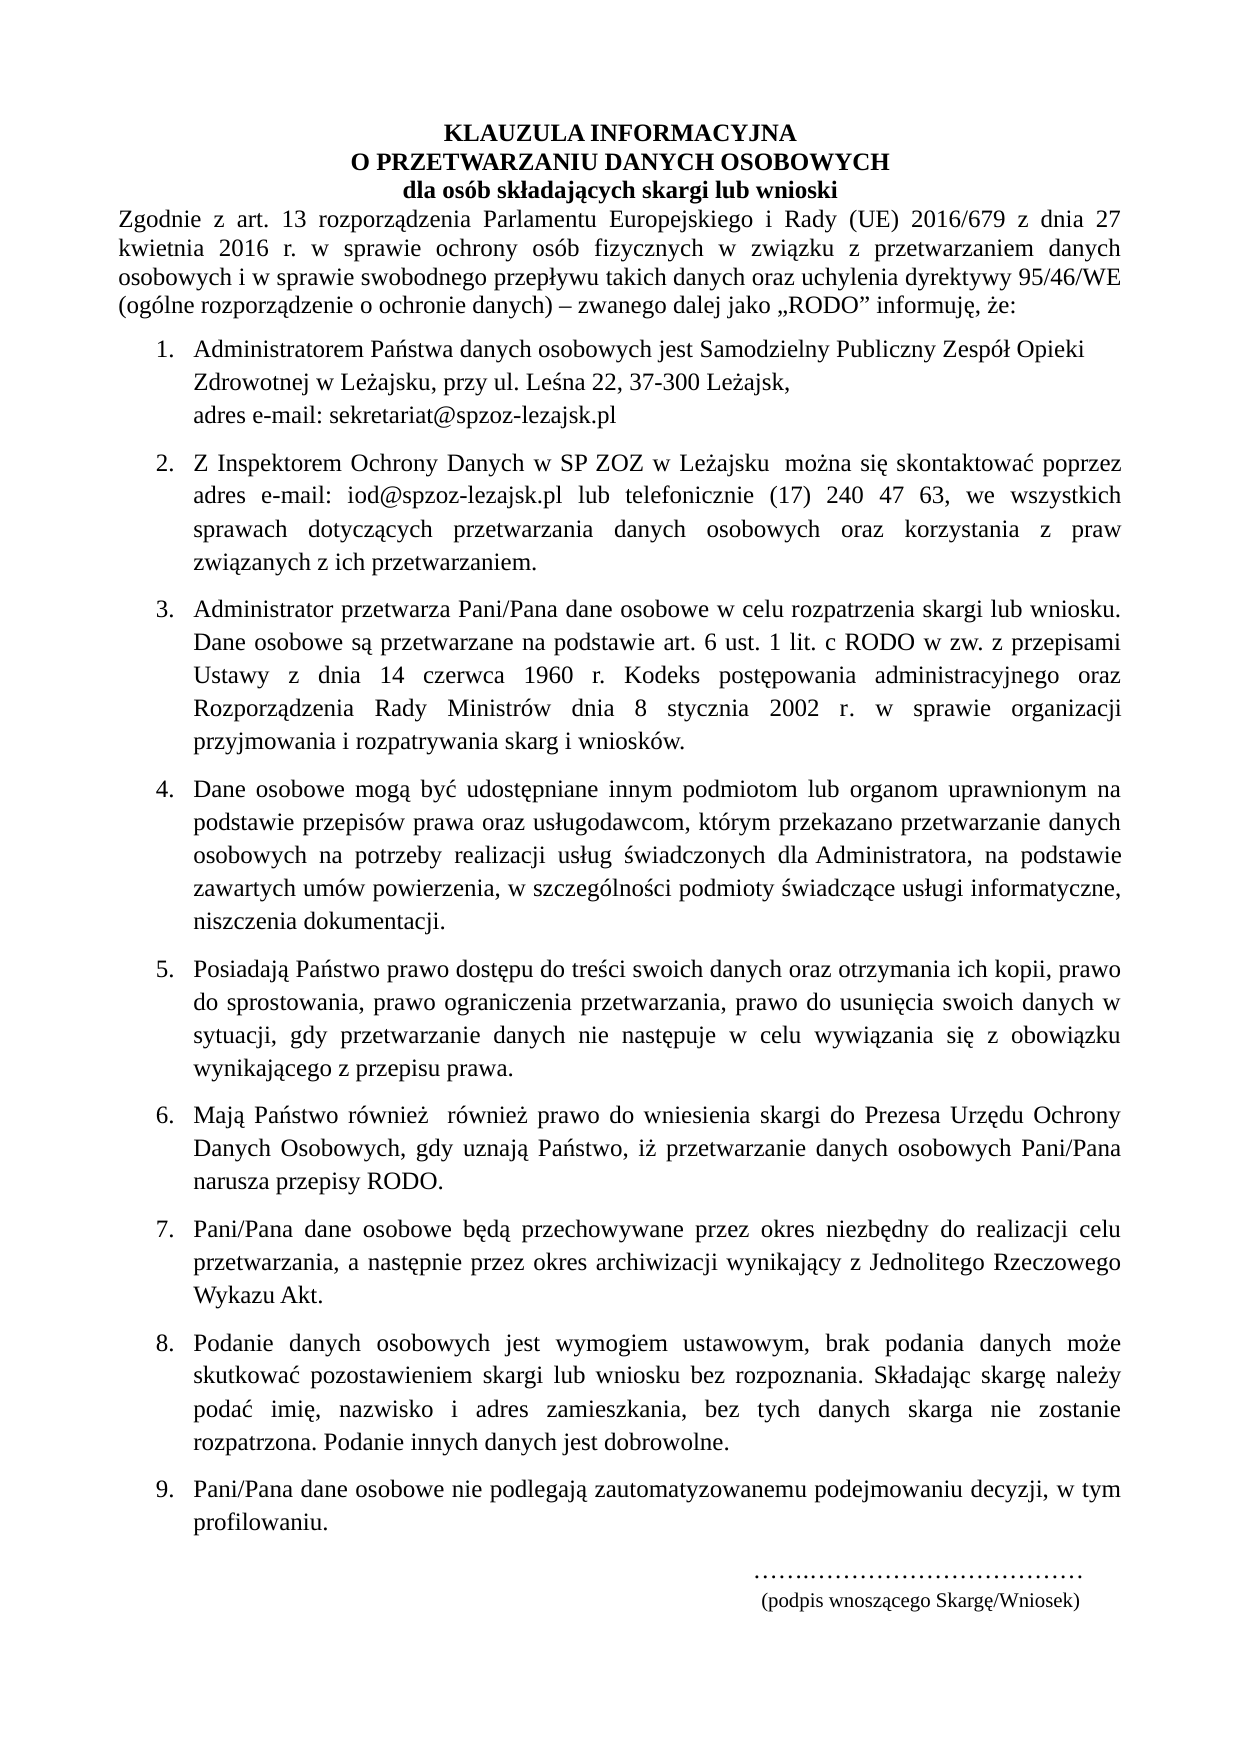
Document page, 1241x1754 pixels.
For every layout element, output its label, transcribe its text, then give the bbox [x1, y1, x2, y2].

text …….…………………………… [118, 1555, 1122, 1584]
list Pani/Pana dane osobowe będą przechowywane przez okres niezbędny do realizacji celu przetwarzania, a następnie przez okres archiwizacji wynikający z Jednolitego Rzeczowego Wykazu Akt. [156, 1214, 1122, 1309]
list Pani/Pana dane osobowe nie podlegają zautomatyzowanemu podejmowaniu decyzji, w tym profilowaniu. [156, 1474, 1122, 1536]
list Dane osobowe mogą być udostępniane innym podmiotom lub organom uprawnionym na podstawie przepisów prawa oraz usługodawcom, którym przekazano przetwarzanie danych osobowych na potrzeby realizacji usług świadczonych dla Administratora, na podstawie zawartych umów powierzenia, w szczególności podmioty świadczące usługi informatyczne, niszczenia dokumentacji. [156, 774, 1122, 935]
text O PRZETWARZANIU DANYCH OSOBOWYCH [118, 147, 1122, 176]
list Administratorem Państwa danych osobowych jest Samodzielny Publiczny Zespół Opieki Zdrowotnej w Leżajsku, przy ul. Leśna 22, 37-300 Leżajsk, adres e-mail: sekretariat@spzoz-lezajsk.pl [156, 334, 1122, 429]
text Zgodnie z art. 13 rozporządzenia Parlamentu Europejskiego i Rady (UE) 2016/679 z dnia 27 kwietnia 2016 r. w sprawie ochrony osób fizycznych w związku z przetwarzaniem danych osobowych i w sprawie swobodnego przepływu takich danych oraz uchylenia dyrektywy 95/46/WE (ogólne rozporządzenie o ochronie danych) – zwanego dalej jako „RODO” informuję, że: [118, 204, 1122, 319]
text KLAUZULA INFORMACYJNA [118, 118, 1122, 147]
text (podpis wnoszącego Skargę/Wniosek) [118, 1584, 1122, 1612]
list Posiadają Państwo prawo dostępu do treści swoich danych oraz otrzymania ich kopii, prawo do sprostowania, prawo ograniczenia przetwarzania, prawo do usunięcia swoich danych w sytuacji, gdy przetwarzanie danych nie następuje w celu wywiązania się z obowiązku wynikającego z przepisu prawa. [156, 954, 1122, 1081]
list Mają Państwo również również prawo do wniesienia skargi do Prezesa Urzędu Ochrony Danych Osobowych, gdy uznają Państwo, iż przetwarzanie danych osobowych Pani/Pana narusza przepisy RODO. [156, 1100, 1122, 1195]
list Z Inspektorem Ochrony Danych w SP ZOZ w Leżajsku można się skontaktować poprzez adres e-mail: iod@spzoz-lezajsk.pl lub telefonicznie (17) 240 47 63, we wszystkich sprawach dotyczących przetwarzania danych osobowych oraz korzystania z praw związanych z ich przetwarzaniem. [156, 448, 1122, 575]
text dla osób składających skargi lub wnioski [118, 176, 1122, 204]
list Administrator przetwarza Pani/Pana dane osobowe w celu rozpatrzenia skargi lub wniosku. Dane osobowe są przetwarzane na podstawie art. 6 ust. 1 lit. c RODO w zw. z przepisami Ustawy z dnia 14 czerwca 1960 r. Kodeks postępowania administracyjnego oraz Rozporządzenia Rady Ministrów dnia 8 stycznia 2002 r. w sprawie organizacji przyjmowania i rozpatrywania skarg i wniosków. [156, 594, 1122, 755]
list Podanie danych osobowych jest wymogiem ustawowym, brak podania danych może skutkować pozostawieniem skargi lub wniosku bez rozpoznania. Składając skargę należy podać imię, nazwisko i adres zamieszkania, bez tych danych skarga nie zostanie rozpatrzona. Podanie innych danych jest dobrowolne. [156, 1328, 1122, 1455]
